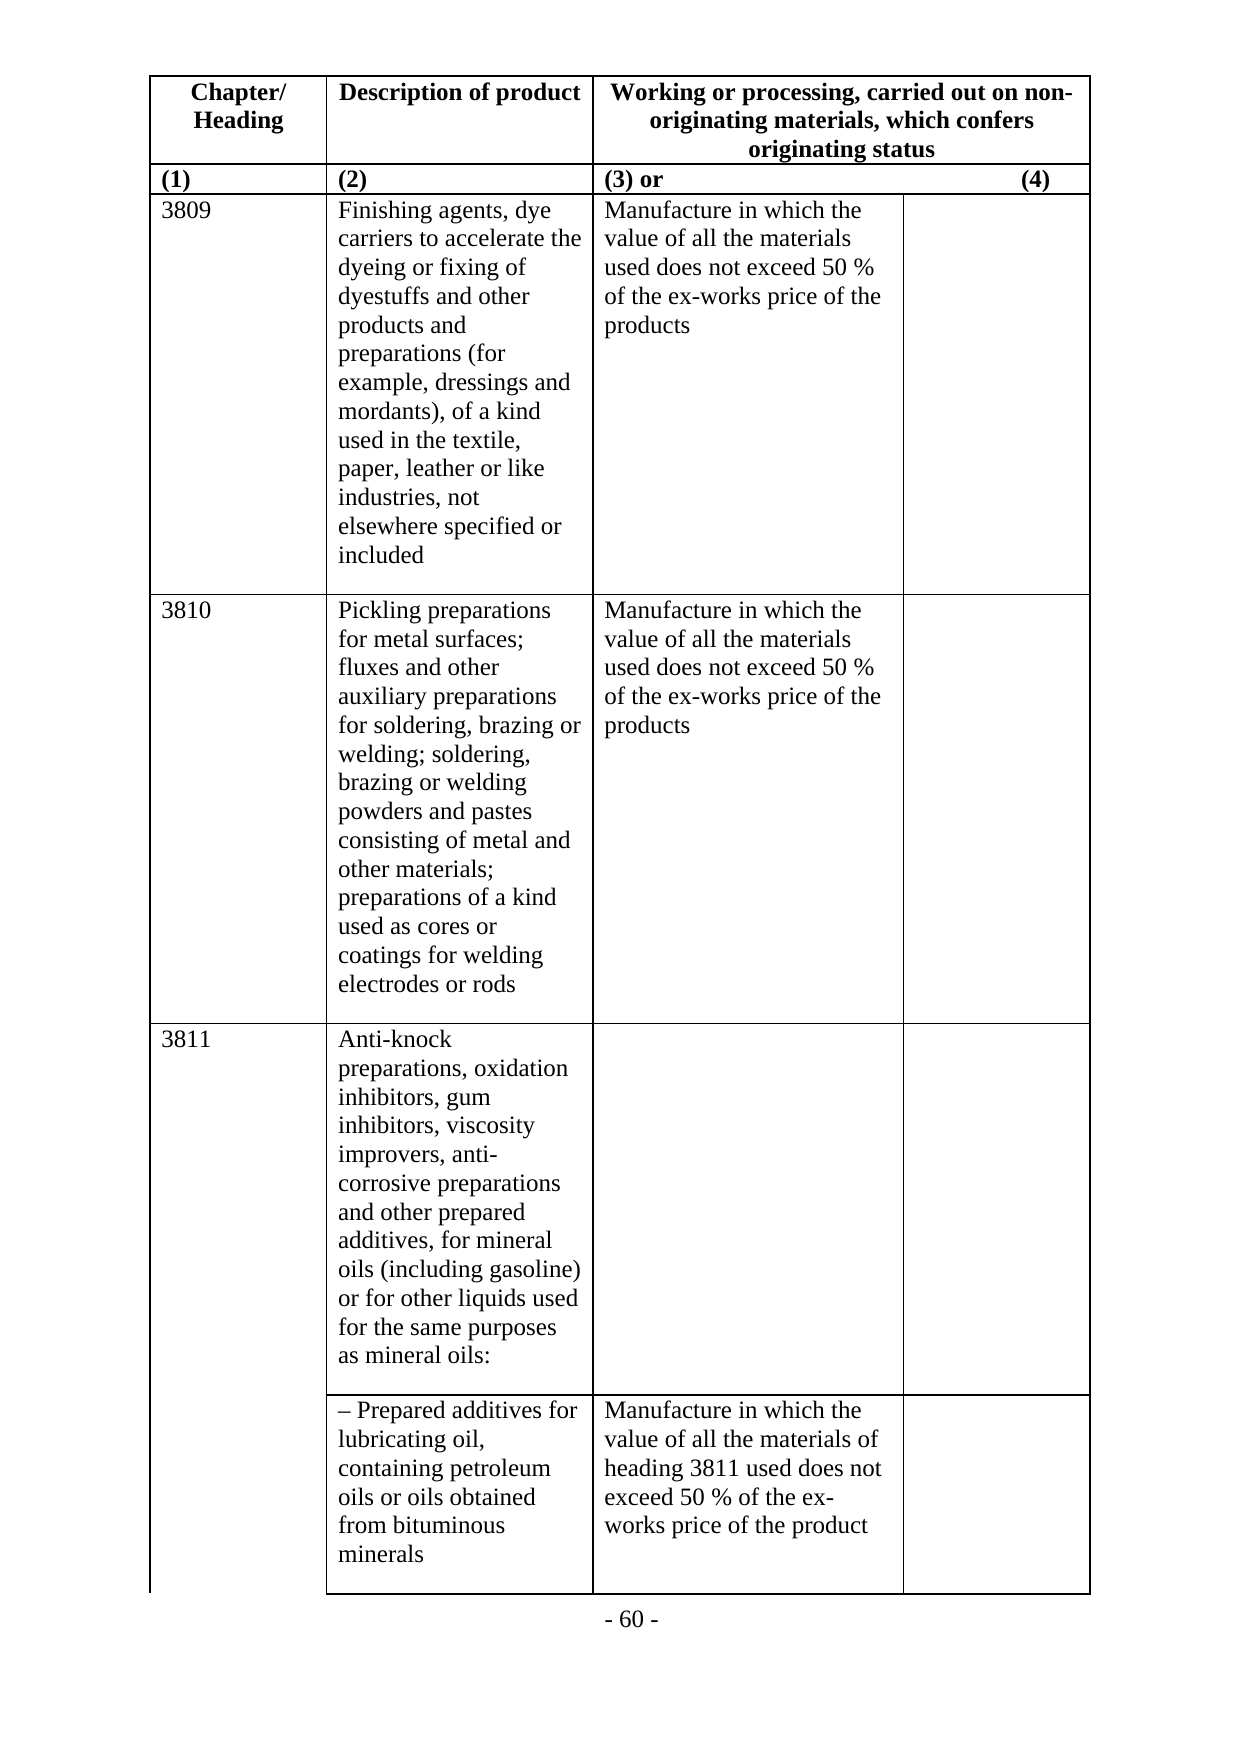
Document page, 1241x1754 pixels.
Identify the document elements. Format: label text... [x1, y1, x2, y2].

table_cell Pickling preparations for metal surfaces; fluxes and other auxiliary preparations for soldering, brazing or welding; soldering, brazing or welding powders and pastes consisting of metal and other materials; preparations of a kind used as cores or coatings for welding electrodes or rods [327, 595, 592, 1022]
table_cell [904, 595, 1089, 1022]
table_cell 3810 [151, 595, 326, 1022]
table_cell Manufacture in which the value of all the materials used does not exceed 50 % of the ex-works price of the products [594, 195, 903, 593]
table_cell 3811 [151, 1024, 326, 1394]
table_cell Manufacture in which the value of all the materials used does not exceed 50 % of the ex-works price of the products [594, 595, 903, 1022]
table_cell (2) [327, 165, 592, 193]
table_cell Finishing agents, dye carriers to accelerate the dyeing or fixing of dyestuffs and other products and preparations (for example, dressings and mordants), of a kind used in the textile, paper, leather or like industries, not elsewhere specified or included [327, 195, 592, 593]
table_cell 3809 [151, 195, 326, 593]
table_cell (1) [151, 165, 326, 193]
table_header Chapter/Heading [151, 77, 326, 163]
table_cell [904, 195, 1089, 593]
table_cell [904, 1396, 1089, 1593]
table_cell [594, 1024, 903, 1394]
table_cell Manufacture in which the value of all the materials of heading 3811 used does not exceed 50 % of the ex-works price of the product [594, 1396, 903, 1593]
table_cell [904, 1024, 1089, 1394]
table_header Working or processing, carried out on non-originating materials, which confers originating status [594, 77, 1089, 163]
table_header Description of product [327, 77, 592, 163]
table_cell Anti-knock preparations, oxidation inhibitors, gum inhibitors, viscosity improvers, anti-corrosive preparations and other prepared additives, for mineral oils (including gasoline) or for other liquids used for the same purposes as mineral oils: [327, 1024, 592, 1394]
table_cell [151, 1394, 326, 1593]
table_cell (3) or (4) [594, 165, 1089, 193]
table_cell – Prepared additives for lubricating oil, containing petroleum oils or oils obtained from bituminous minerals [327, 1396, 592, 1593]
